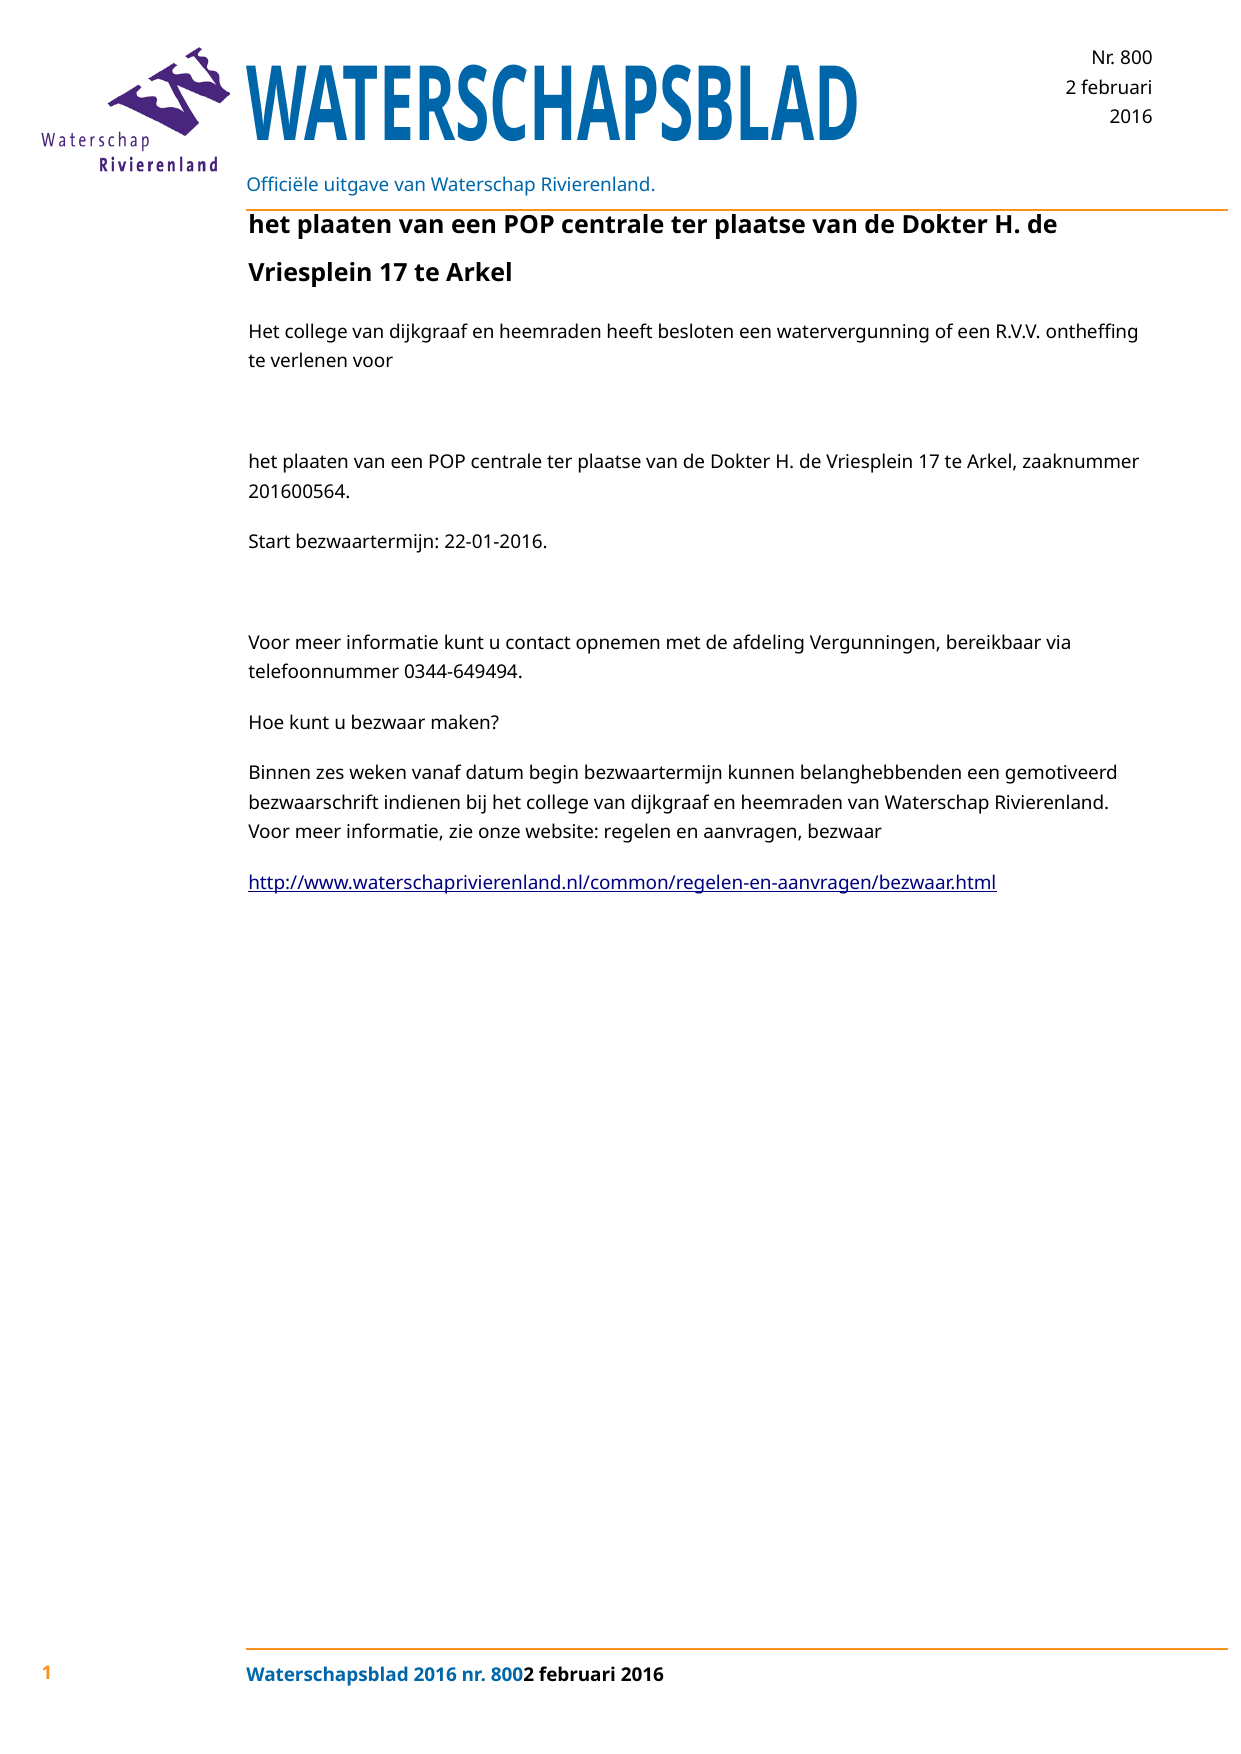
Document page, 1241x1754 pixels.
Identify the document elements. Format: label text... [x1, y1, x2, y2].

text het plaaten van een POP centrale ter plaatse van de Dokter H. de Vriesplein 17 te Arkel [248, 211, 1152, 288]
text http://www.waterschaprivierenland.nl/common/regelen-en-aanvragen/bezwaar.html [248, 869, 1152, 895]
text Binnen zes weken vanaf datum begin bezwaartermijn kunnen belanghebbenden een gemotiveerd bezwaarschrift indienen bij het college van dijkgraaf en heemraden van Waterschap Rivierenland. Voor meer informatie, zie onze website: regelen en aanvragen, bezwaar [248, 759, 1152, 844]
text Het college van dijkgraaf en heemraden heeft besloten een watervergunning of een R.V.V. ontheffing te verlenen voor [248, 318, 1152, 373]
text het plaaten van een POP centrale ter plaatse van de Dokter H. de Vriesplein 17 te Arkel, zaaknummer 201600564. [248, 448, 1152, 504]
text Voor meer informatie kunt u contact opnemen met de afdeling Vergunningen, bereikbaar via telefoonnummer 0344-649494. [248, 629, 1152, 684]
text Hoe kunt u bezwaar maken? [248, 709, 1152, 735]
picture [41, 47, 231, 172]
text Start bezwaartermijn: 22-01-2016. [248, 528, 1152, 554]
